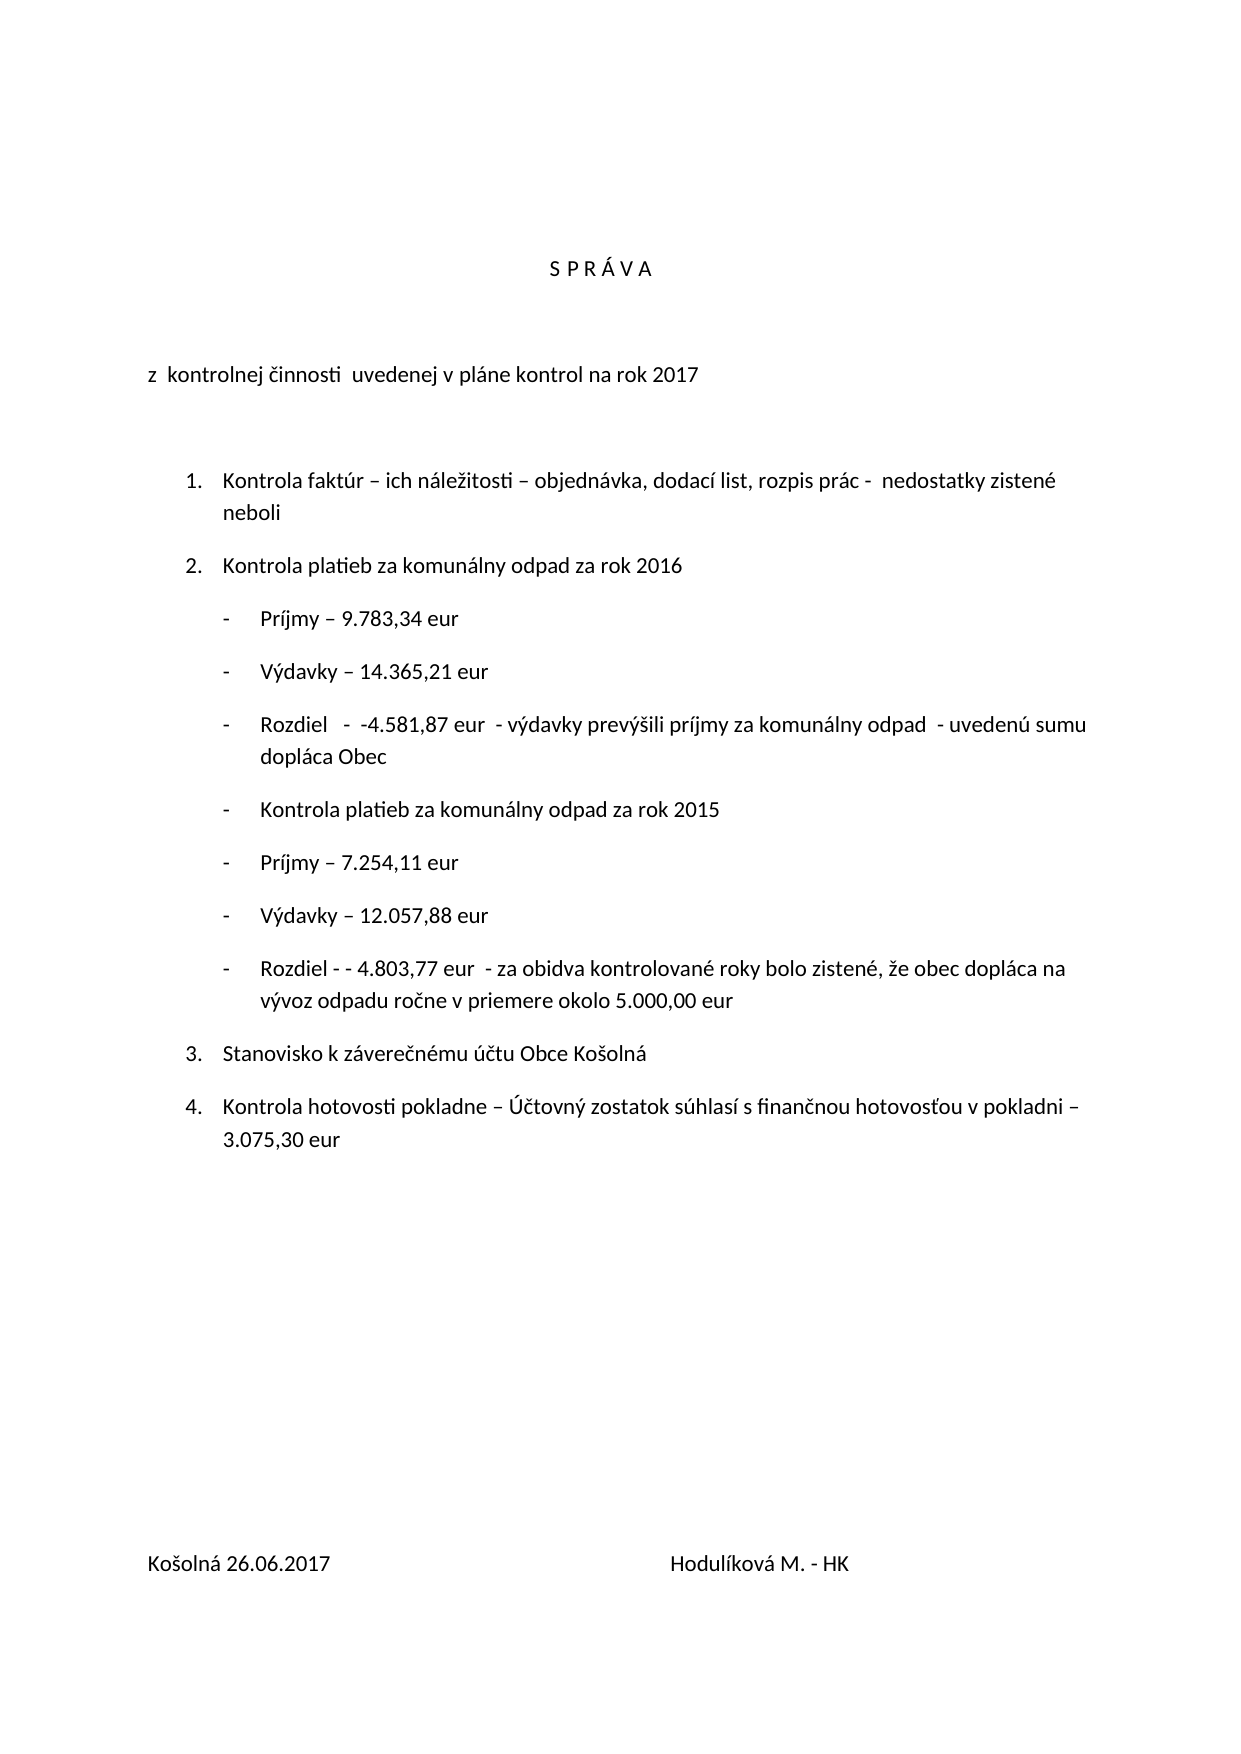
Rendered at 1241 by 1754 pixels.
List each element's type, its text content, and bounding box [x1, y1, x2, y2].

list Výdavky – 12.057,88 eur [223, 901, 1093, 929]
text Košolná 26.06.2017 Hodulíková M. - HK [148, 1549, 1093, 1577]
list Rozdiel - -4.581,87 eur - výdavky prevýšili príjmy za komunálny odpad - uvedenú sumu dopláca Obec [223, 710, 1093, 770]
list Kontrola faktúr – ich náležitosti – objednávka, dodací list, rozpis prác - nedostatky zistené neboli [185, 466, 1093, 526]
text S P R Á V A [148, 254, 1093, 282]
text z kontrolnej činnosti uvedenej v pláne kontrol na rok 2017 [148, 360, 1093, 388]
list Výdavky – 14.365,21 eur [223, 657, 1093, 685]
list Kontrola platieb za komunálny odpad za rok 2015 [223, 795, 1093, 823]
list Príjmy – 9.783,34 eur [223, 604, 1093, 632]
list Rozdiel - - 4.803,77 eur - za obidva kontrolované roky bolo zistené, že obec dopláca na vývoz odpadu ročne v priemere okolo 5.000,00 eur [223, 954, 1093, 1014]
list Príjmy – 7.254,11 eur [223, 848, 1093, 876]
list Stanovisko k záverečnému účtu Obce Košolná [185, 1039, 1093, 1067]
list Kontrola platieb za komunálny odpad za rok 2016 [185, 551, 1093, 579]
list Kontrola hotovosti pokladne – Účtovný zostatok súhlasí s finančnou hotovosťou v pokladni – 3.075,30 eur [185, 1092, 1093, 1153]
